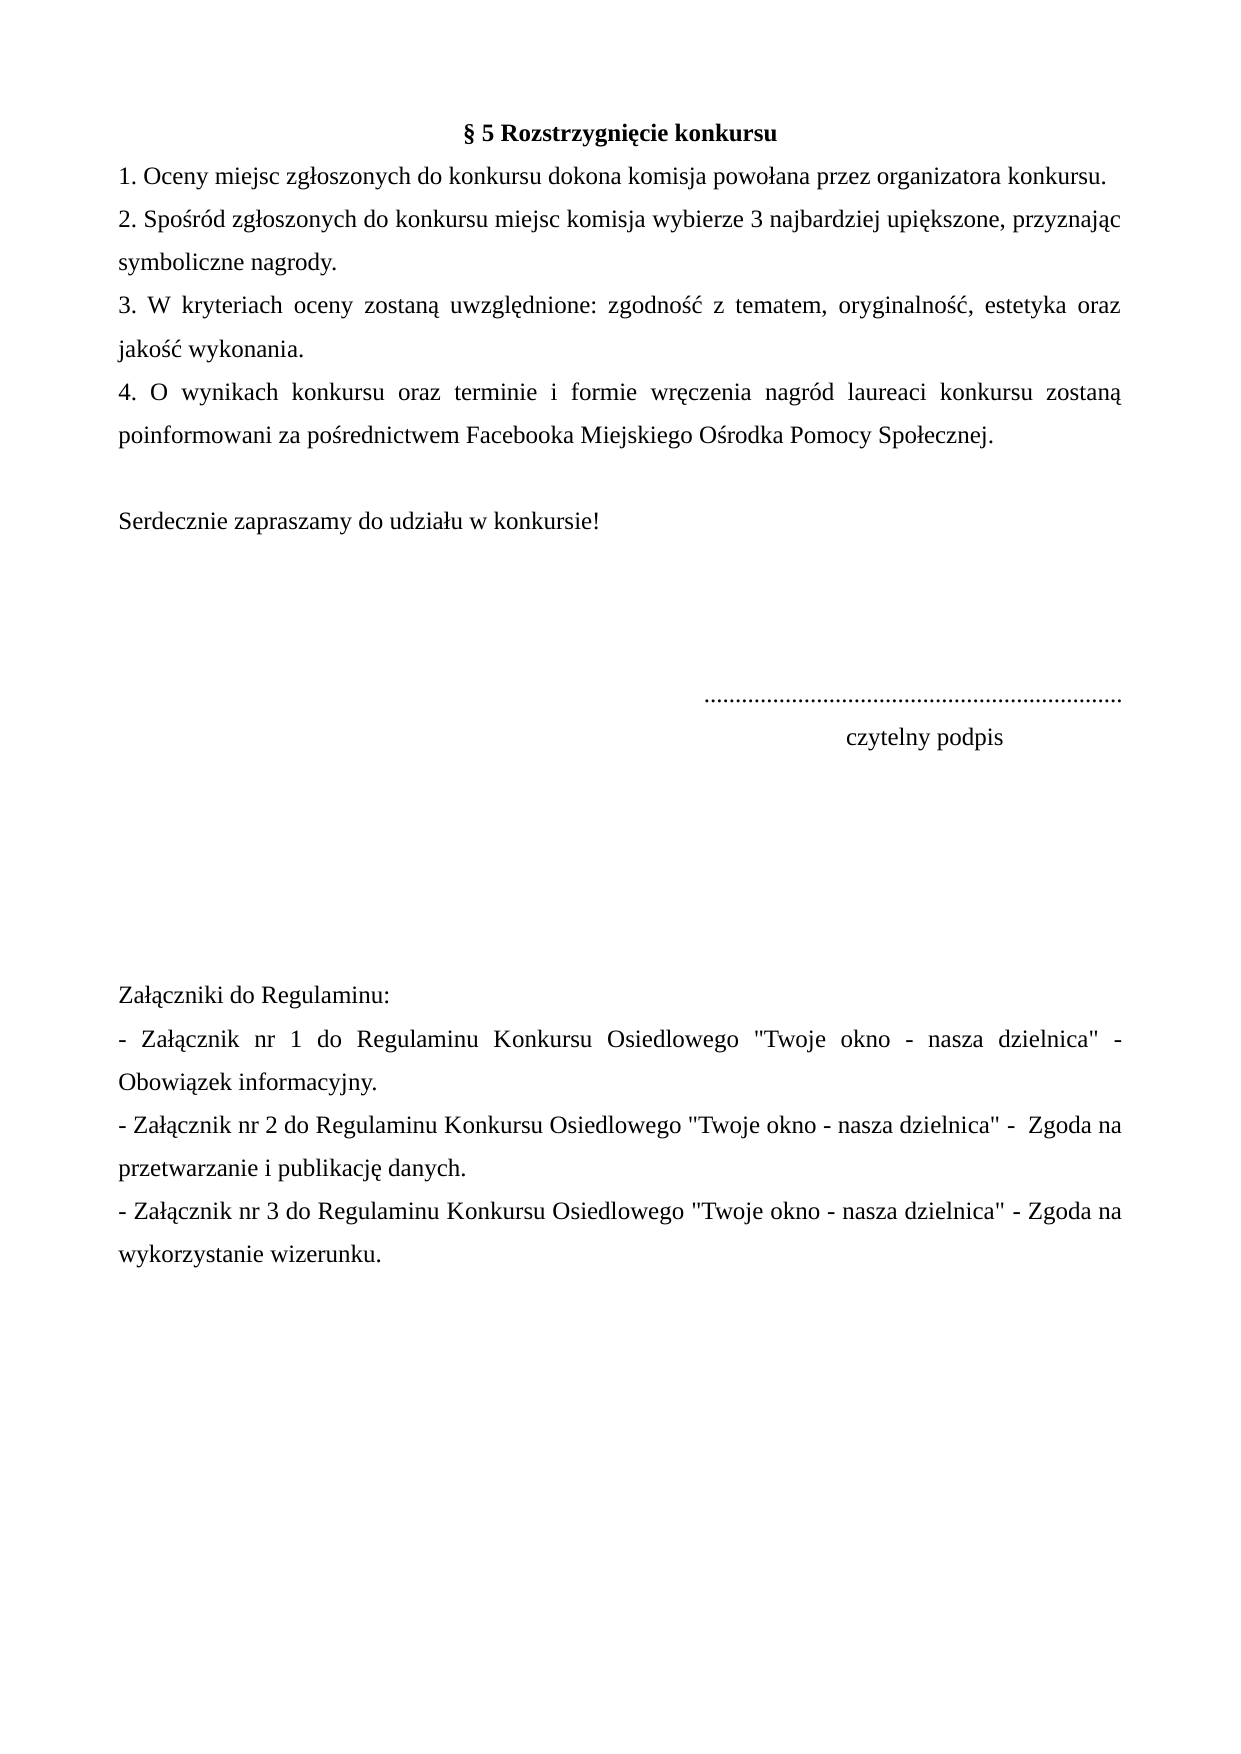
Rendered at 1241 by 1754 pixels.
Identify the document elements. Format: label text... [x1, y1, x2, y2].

text 2. Spośród zgłoszonych do konkursu miejsc komisja wybierze 3 najbardziej upiększone, przyznając symboliczne nagrody. [118, 204, 1122, 276]
text 3. W kryteriach oceny zostaną uwzględnione: zgodność z tematem, oryginalność, estetyka oraz jakość wykonania. [118, 291, 1122, 362]
text czytelny podpis [118, 722, 1122, 751]
text Serdecznie zapraszamy do udziału w konkursie! [118, 506, 1122, 535]
text § 5 Rozstrzygnięcie konkursu [118, 118, 1122, 147]
text Załączniki do Regulaminu: [118, 981, 1122, 1009]
text ................................................................... [118, 679, 1122, 707]
text 1. Oceny miejsc zgłoszonych do konkursu dokona komisja powołana przez organizatora konkursu. [118, 161, 1122, 190]
text - Załącznik nr 2 do Regulaminu Konkursu Osiedlowego "Twoje okno - nasza dzielnica" - Zgoda na przetwarzanie i publikację danych. [118, 1110, 1122, 1182]
text - Załącznik nr 1 do Regulaminu Konkursu Osiedlowego "Twoje okno - nasza dzielnica" - Obowiązek informacyjny. [118, 1024, 1122, 1096]
text - Załącznik nr 3 do Regulaminu Konkursu Osiedlowego "Twoje okno - nasza dzielnica" - Zgoda na wykorzystanie wizerunku. [118, 1196, 1122, 1268]
text 4. O wynikach konkursu oraz terminie i formie wręczenia nagród laureaci konkursu zostaną poinformowani za pośrednictwem Facebooka Miejskiego Ośrodka Pomocy Społecznej. [118, 377, 1122, 449]
